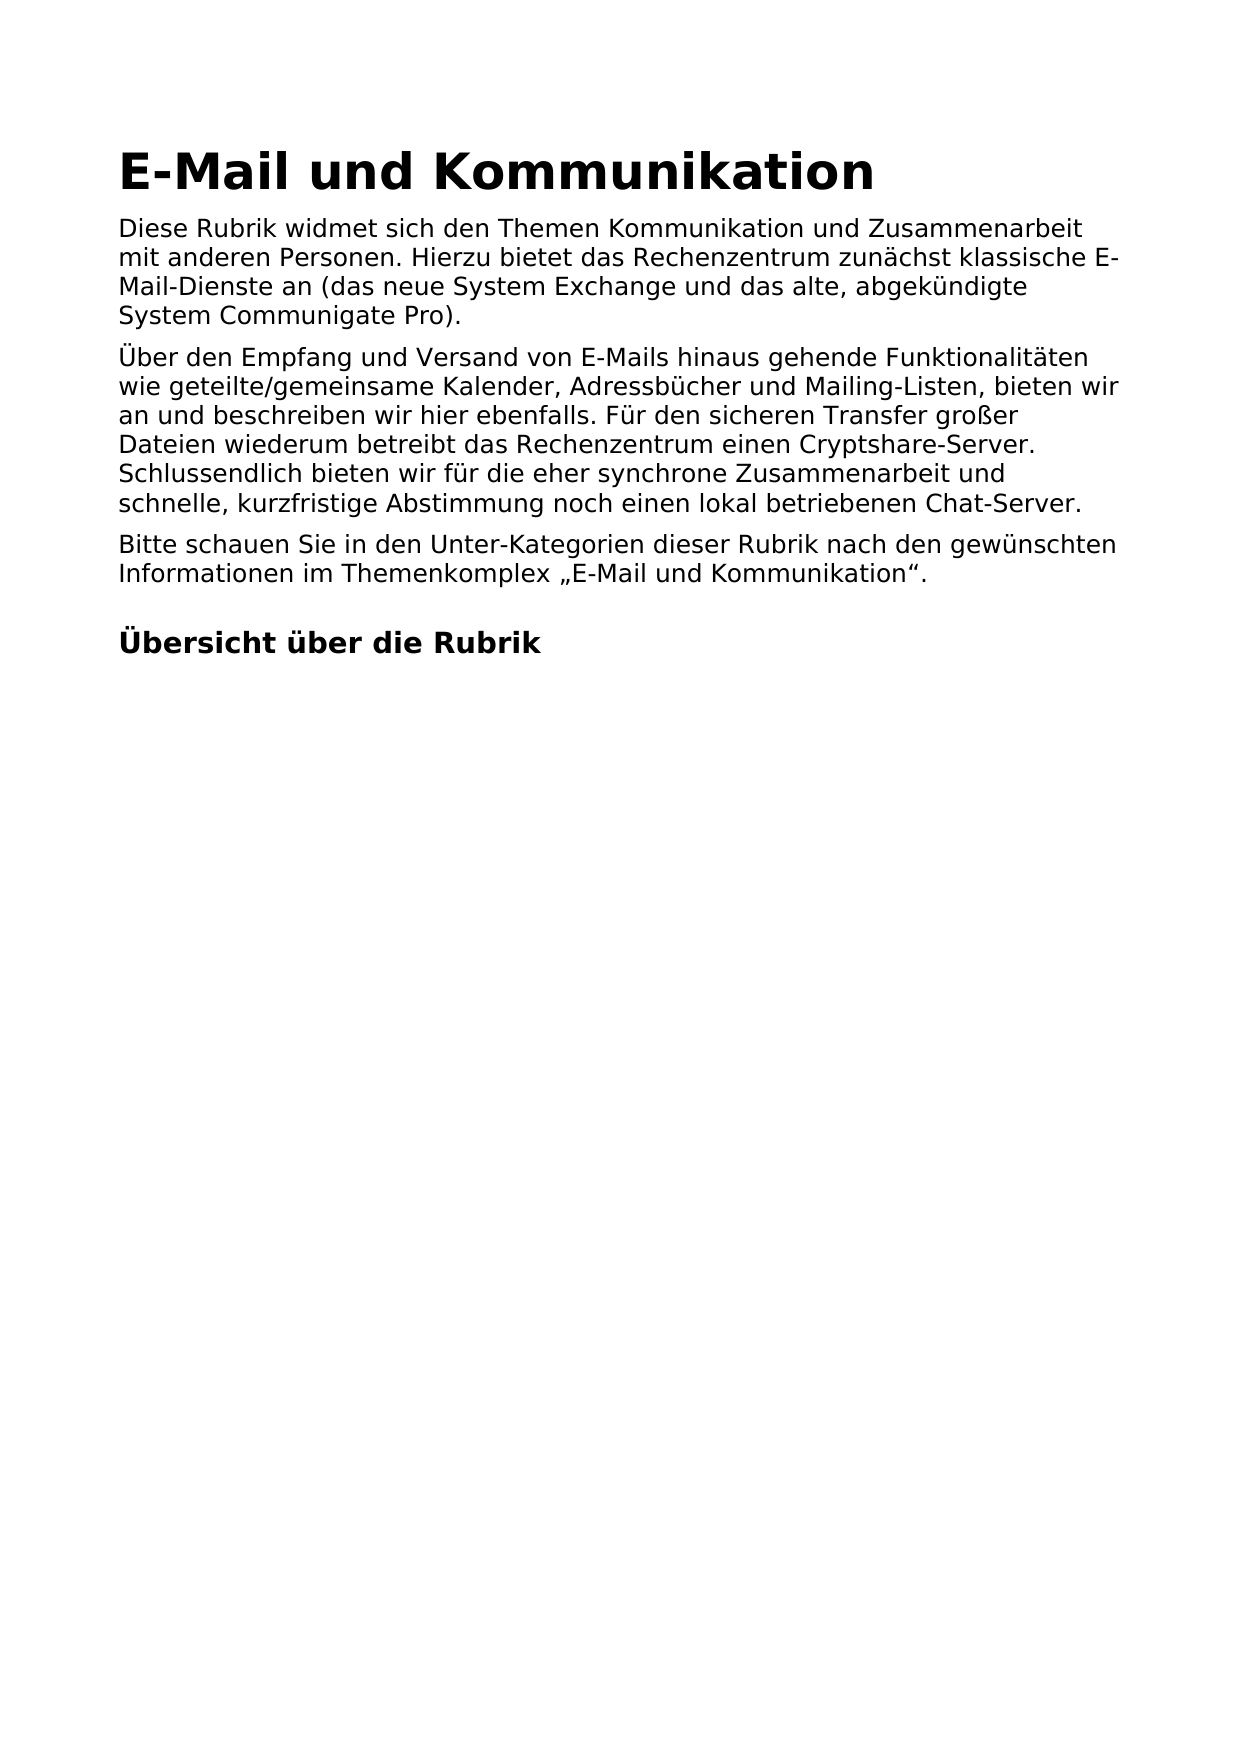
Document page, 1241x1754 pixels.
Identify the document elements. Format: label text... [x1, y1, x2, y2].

text Bitte schauen Sie in den Unter-Kategorien dieser Rubrik nach den gewünschten Informationen im Themenkomplex „E-Mail und Kommunikation“. [118, 531, 1122, 589]
subtitle Übersicht über die Rubrik [118, 626, 1122, 660]
text Über den Empfang und Versand von E-Mails hinaus gehende Funktionalitäten wie geteilte/gemeinsame Kalender, Adressbücher und Mailing-Listen, bieten wir an und beschreiben wir hier ebenfalls. Für den sicheren Transfer großer Dateien wiederum betreibt das Rechenzentrum einen Cryptshare-Server. Schlussendlich bieten wir für die eher synchrone Zusammenarbeit und schnelle, kurzfristige Abstimmung noch einen lokal betriebenen Chat-Server. [118, 343, 1122, 518]
subtitle E-Mail und Kommunikation [118, 143, 1122, 201]
text Diese Rubrik widmet sich den Themen Kommunikation und Zusammenarbeit mit anderen Personen. Hierzu bietet das Rechenzentrum zunächst klassische E-Mail-Dienste an (das neue System Exchange und das alte, abgekündigte System Communigate Pro). [118, 214, 1122, 331]
